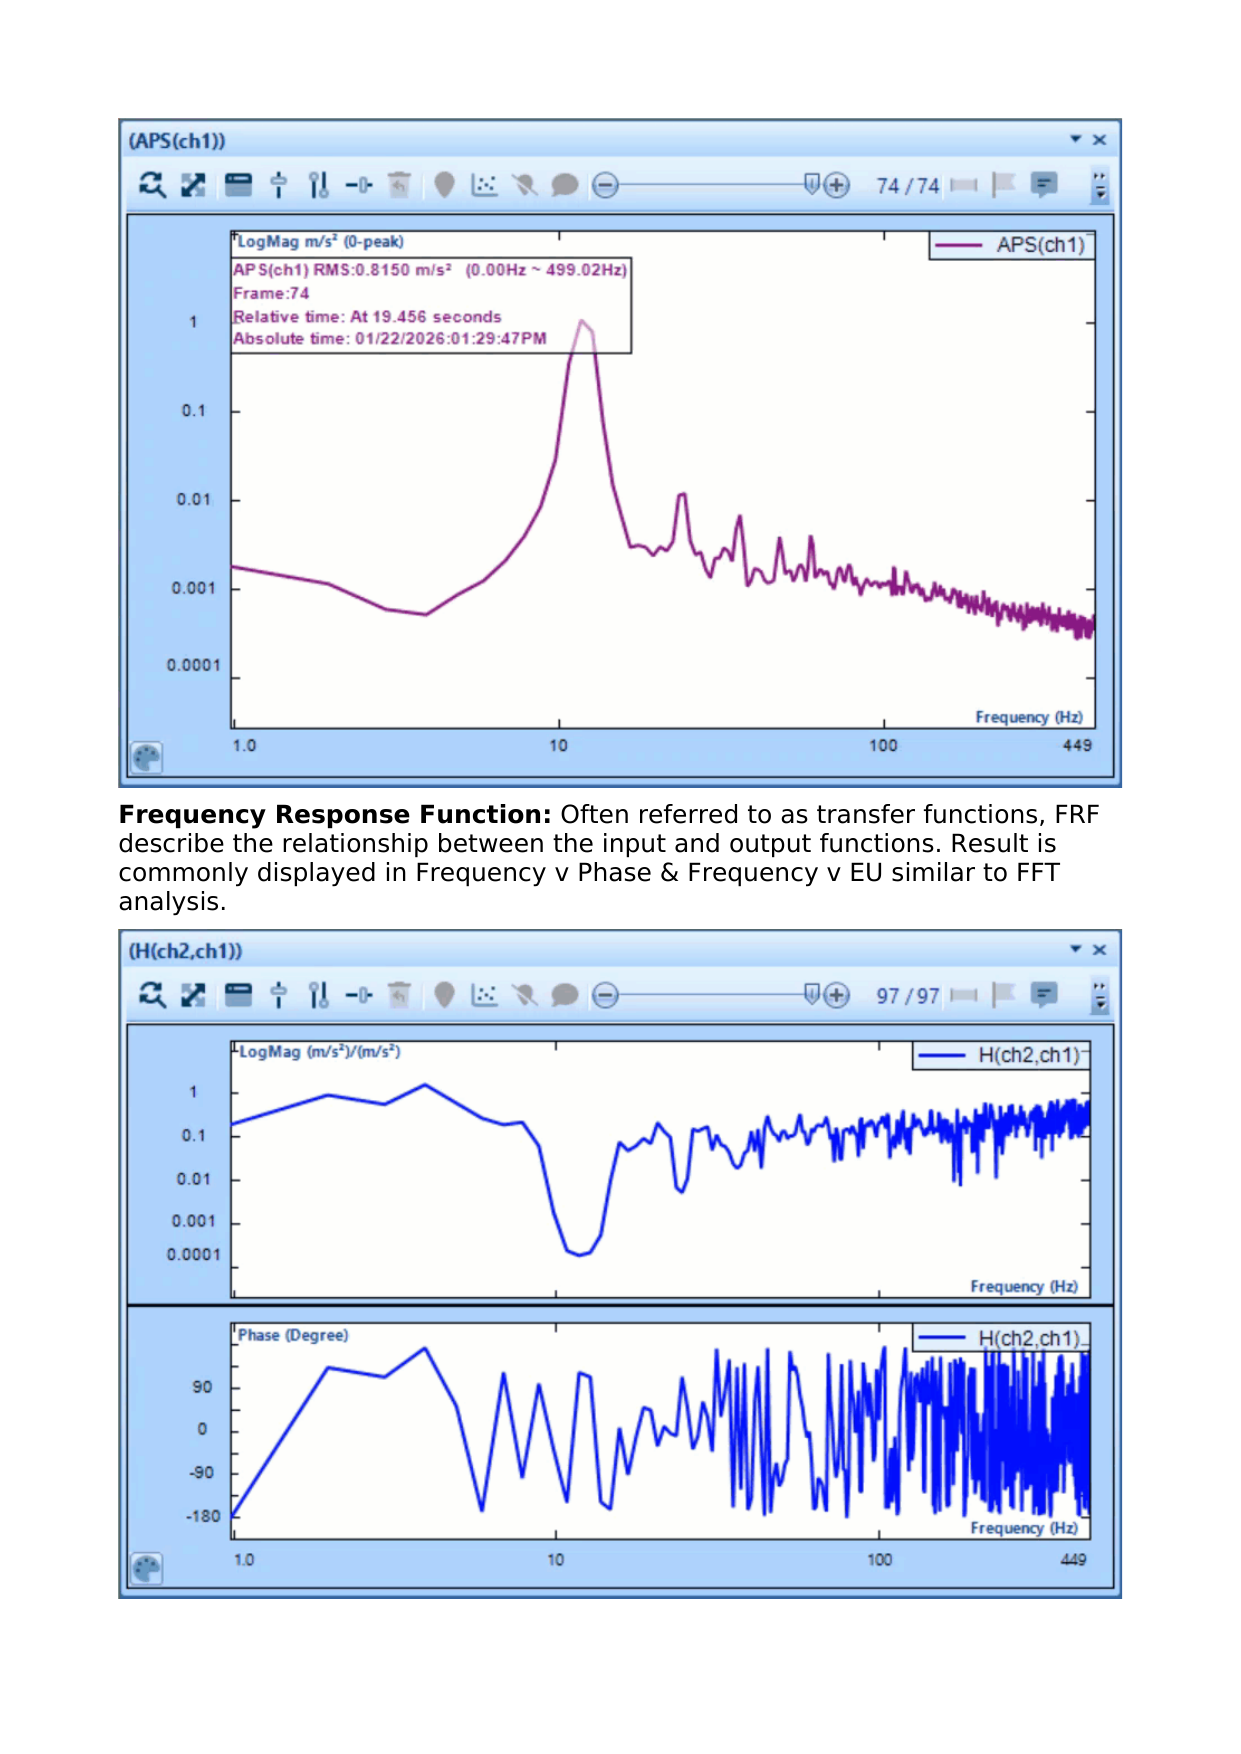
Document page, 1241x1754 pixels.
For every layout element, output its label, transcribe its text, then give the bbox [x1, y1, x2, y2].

text Frequency Response Function: Often referred to as transfer functions, FRF describe the relationship between the input and output functions. Result is commonly displayed in Frequency v Phase & Frequency v EU similar to FFT analysis. [118, 800, 1122, 917]
picture [118, 929, 1123, 1599]
picture [118, 118, 1123, 788]
